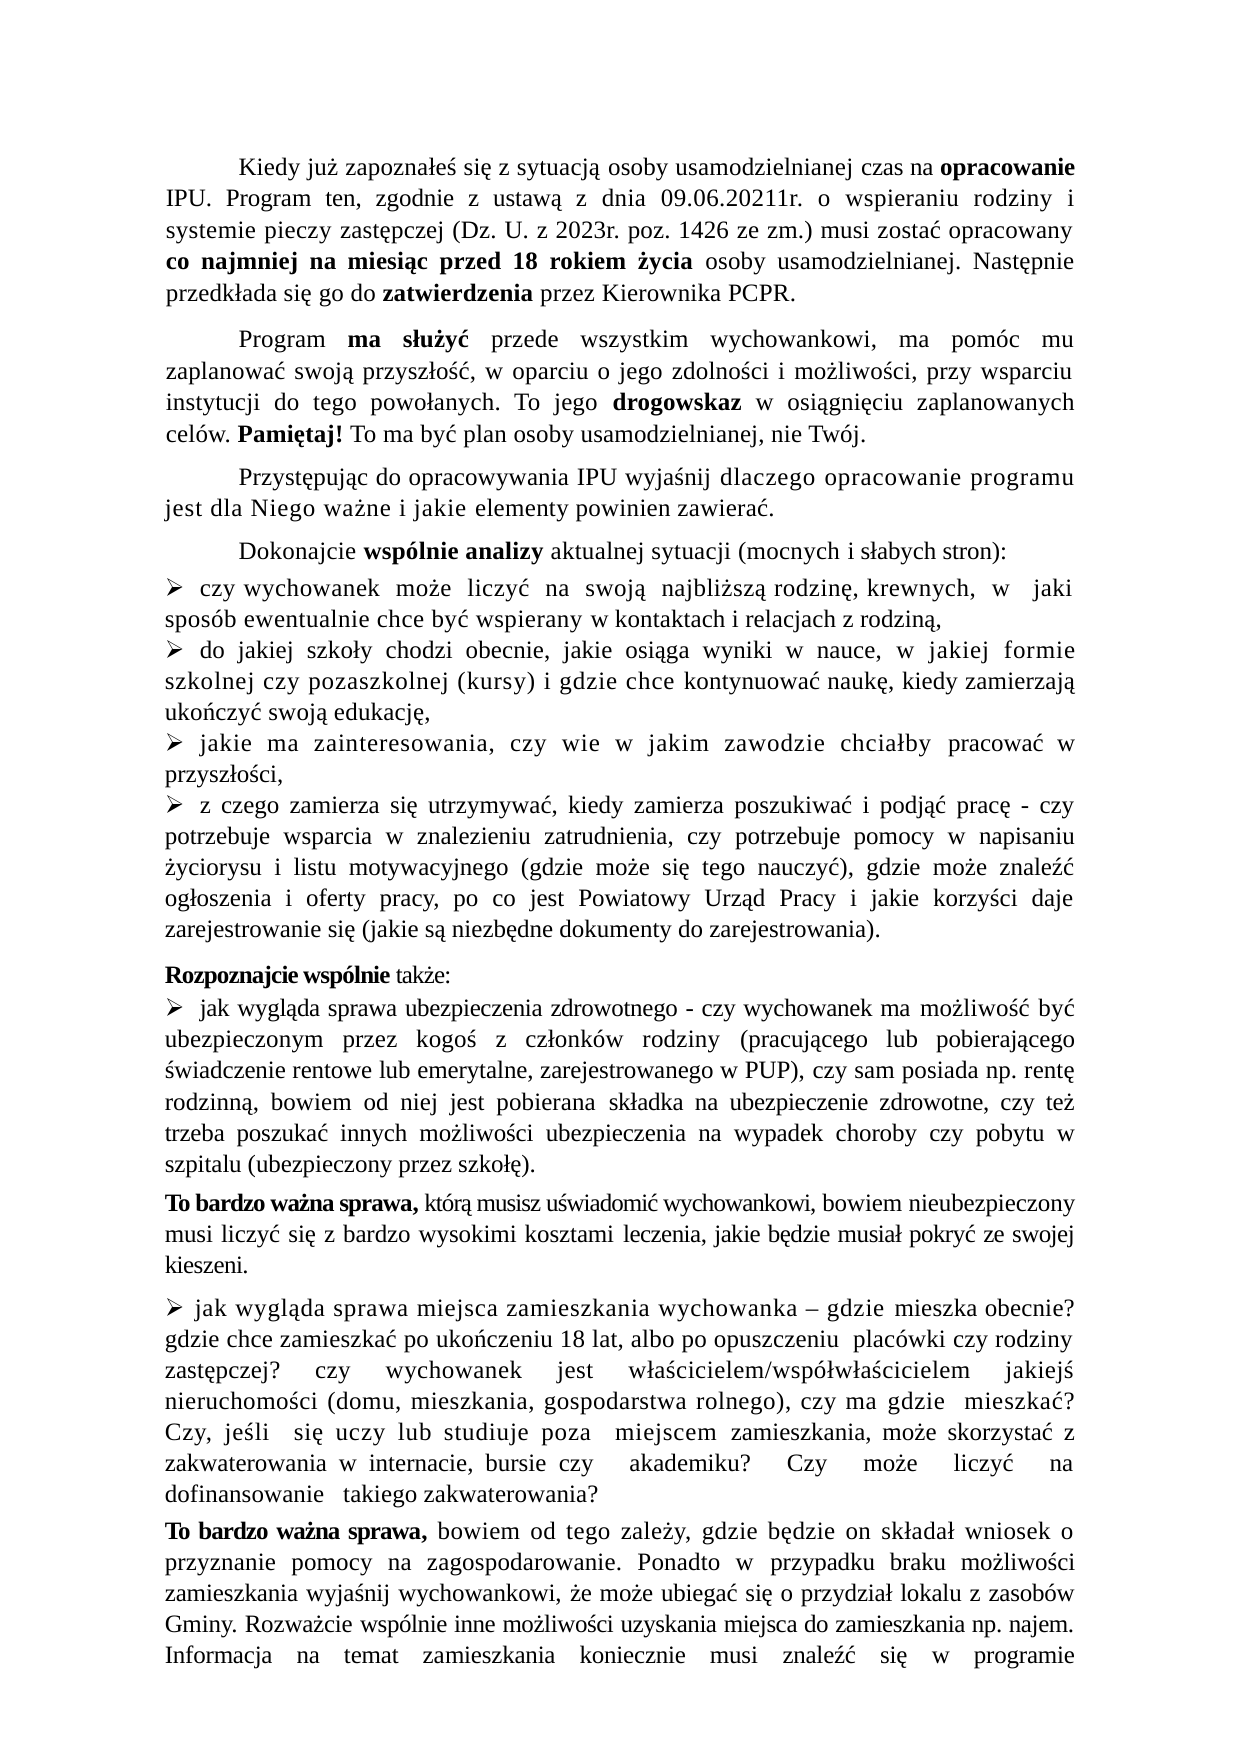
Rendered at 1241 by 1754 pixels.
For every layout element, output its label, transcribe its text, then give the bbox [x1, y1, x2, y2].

list jakie ma zainteresowania, czy wie w jakim zawodzie chciałby pracować w przyszłości, [164, 727, 1075, 789]
text Przystępując do opracowywania IPU wyjaśnij dlaczego opracowanie programu jest dla Niego ważne i jakie elementy powinien zawierać. [164, 460, 1074, 522]
list czy wychowanek może liczyć na swoją najbliższą rodzinę, krewnych, w jaki sposób ewentualnie chce być wspierany w kontaktach i relacjach z rodziną, [164, 571, 1075, 633]
text Program ma służyć przede wszystkim wychowankowi, ma pomóc mu zaplanować swoją przyszłość, w oparciu o jego zdolności i możliwości, przy wsparciu instytucji do tego powołanych. To jego drogowskaz w osiągnięciu zaplanowanych celów. Pamiętaj! To ma być plan osoby usamodzielnianej, nie Twój. [166, 323, 1075, 448]
text Dokonajcie wspólnie analizy aktualnej sytuacji (mocnych i słabych stron): [164, 534, 1074, 565]
list To bardzo ważna sprawa, bowiem od tego zależy, gdzie będzie on składał wniosek o przyznanie pomocy na zagospodarowanie. Ponadto w przypadku braku możliwości zamieszkania wyjaśnij wychowankowi, że może ubiegać się o przydział lokalu z zasobów Gminy. Rozważcie wspólnie inne możliwości uzyskania miejsca do zamieszkania np. najem. Informacja na temat zamieszkania koniecznie musi znaleźć się w programie [164, 1515, 1075, 1670]
list jak wygląda sprawa miejsca zamieszkania wychowanka – gdzie mieszka obecnie? gdzie chce zamieszkać po ukończeniu 18 lat, albo po opuszczeniu placówki czy rodziny zastępczej? czy wychowanek jest właścicielem/współwłaścicielem jakiejś nieruchomości (domu, mieszkania, gospodarstwa rolnego), czy ma gdzie mieszkać? Czy, jeśli się uczy lub studiuje poza miejscem zamieszkania, może skorzystać z zakwaterowania w internacie, bursie czy akademiku? Czy może liczyć na dofinansowanie takiego zakwaterowania? [164, 1292, 1075, 1509]
text Rozpoznajcie wspólnie także: [164, 958, 1075, 989]
list z czego zamierza się utrzymywać, kiedy zamierza poszukiwać i podjąć pracę - czy potrzebuje wsparcia w znalezieniu zatrudnienia, czy potrzebuje pomocy w napisaniu życiorysu i listu motywacyjnego (gdzie może się tego nauczyć), gdzie może znaleźć ogłoszenia i oferty pracy, po co jest Powiatowy Urząd Pracy i jakie korzyści daje zarejestrowanie się (jakie są niezbędne dokumenty do zarejestrowania). [164, 789, 1075, 944]
list do jakiej szkoły chodzi obecnie, jakie osiąga wyniki w nauce, w jakiej formie szkolnej czy pozaszkolnej (kursy) i gdzie chce kontynuować naukę, kiedy zamierzają ukończyć swoją edukację, [164, 633, 1075, 727]
list To bardzo ważna sprawa, którą musisz uświadomić wychowankowi, bowiem nieubezpieczony musi liczyć się z bardzo wysokimi kosztami leczenia, jakie będzie musiał pokryć ze swojej kieszeni. [164, 1187, 1075, 1280]
text Kiedy już zapoznałeś się z sytuacją osoby usamodzielnianej czas na opracowanie IPU. Program ten, zgodnie z ustawą z dnia 09.06.20211r. o wspieraniu rodziny i systemie pieczy zastępczej (Dz. U. z 2023r. poz. 1426 ze zm.) musi zostać opracowany co najmniej na miesiąc przed 18 rokiem życia osoby usamodzielnianej. Następnie przedkłada się go do zatwierdzenia przez Kierownika PCPR. [166, 150, 1075, 307]
list jak wygląda sprawa ubezpieczenia zdrowotnego - czy wychowanek ma możliwość być ubezpieczonym przez kogoś z członków rodziny (pracującego lub pobierającego świadczenie rentowe lub emerytalne, zarejestrowanego w PUP), czy sam posiada np. rentę rodzinną, bowiem od niej jest pobierana składka na ubezpieczenie zdrowotne, czy też trzeba poszukać innych możliwości ubezpieczenia na wypadek choroby czy pobytu w szpitalu (ubezpieczony przez szkołę). [164, 992, 1075, 1178]
